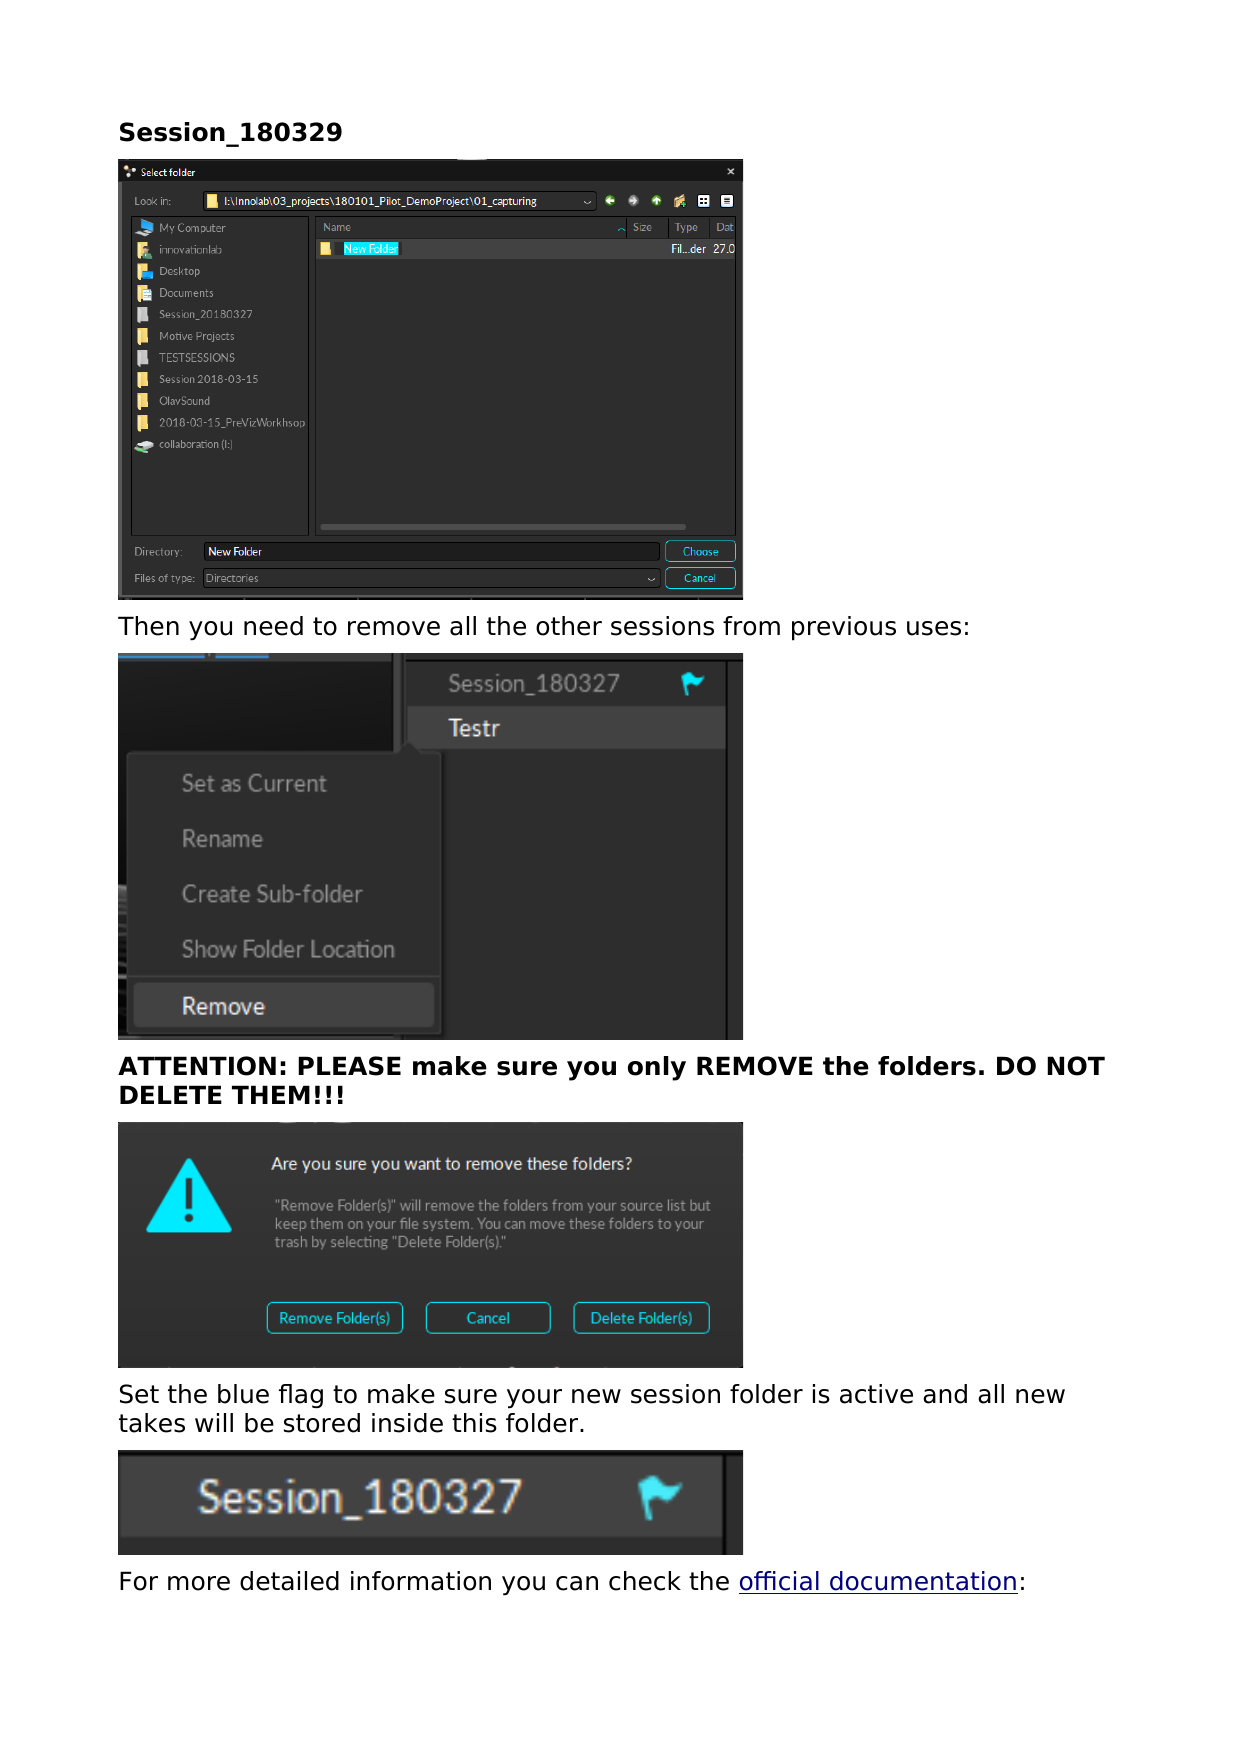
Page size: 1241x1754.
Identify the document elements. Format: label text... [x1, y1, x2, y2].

text Session_180329 [118, 118, 1122, 147]
picture [118, 1122, 744, 1368]
text Then you need to remove all the other sessions from previous uses: [118, 612, 1122, 641]
text ATTENTION: PLEASE make sure you only REMOVE the folders. DO NOT DELETE THEM!!! [118, 1052, 1122, 1110]
text For more detailed information you can check the official documentation: [118, 1567, 1122, 1597]
picture [118, 1450, 744, 1555]
text Set the blue flag to make sure your new session folder is active and all new takes will be stored inside this folder. [118, 1380, 1122, 1438]
picture [118, 653, 744, 1040]
picture [118, 159, 744, 600]
